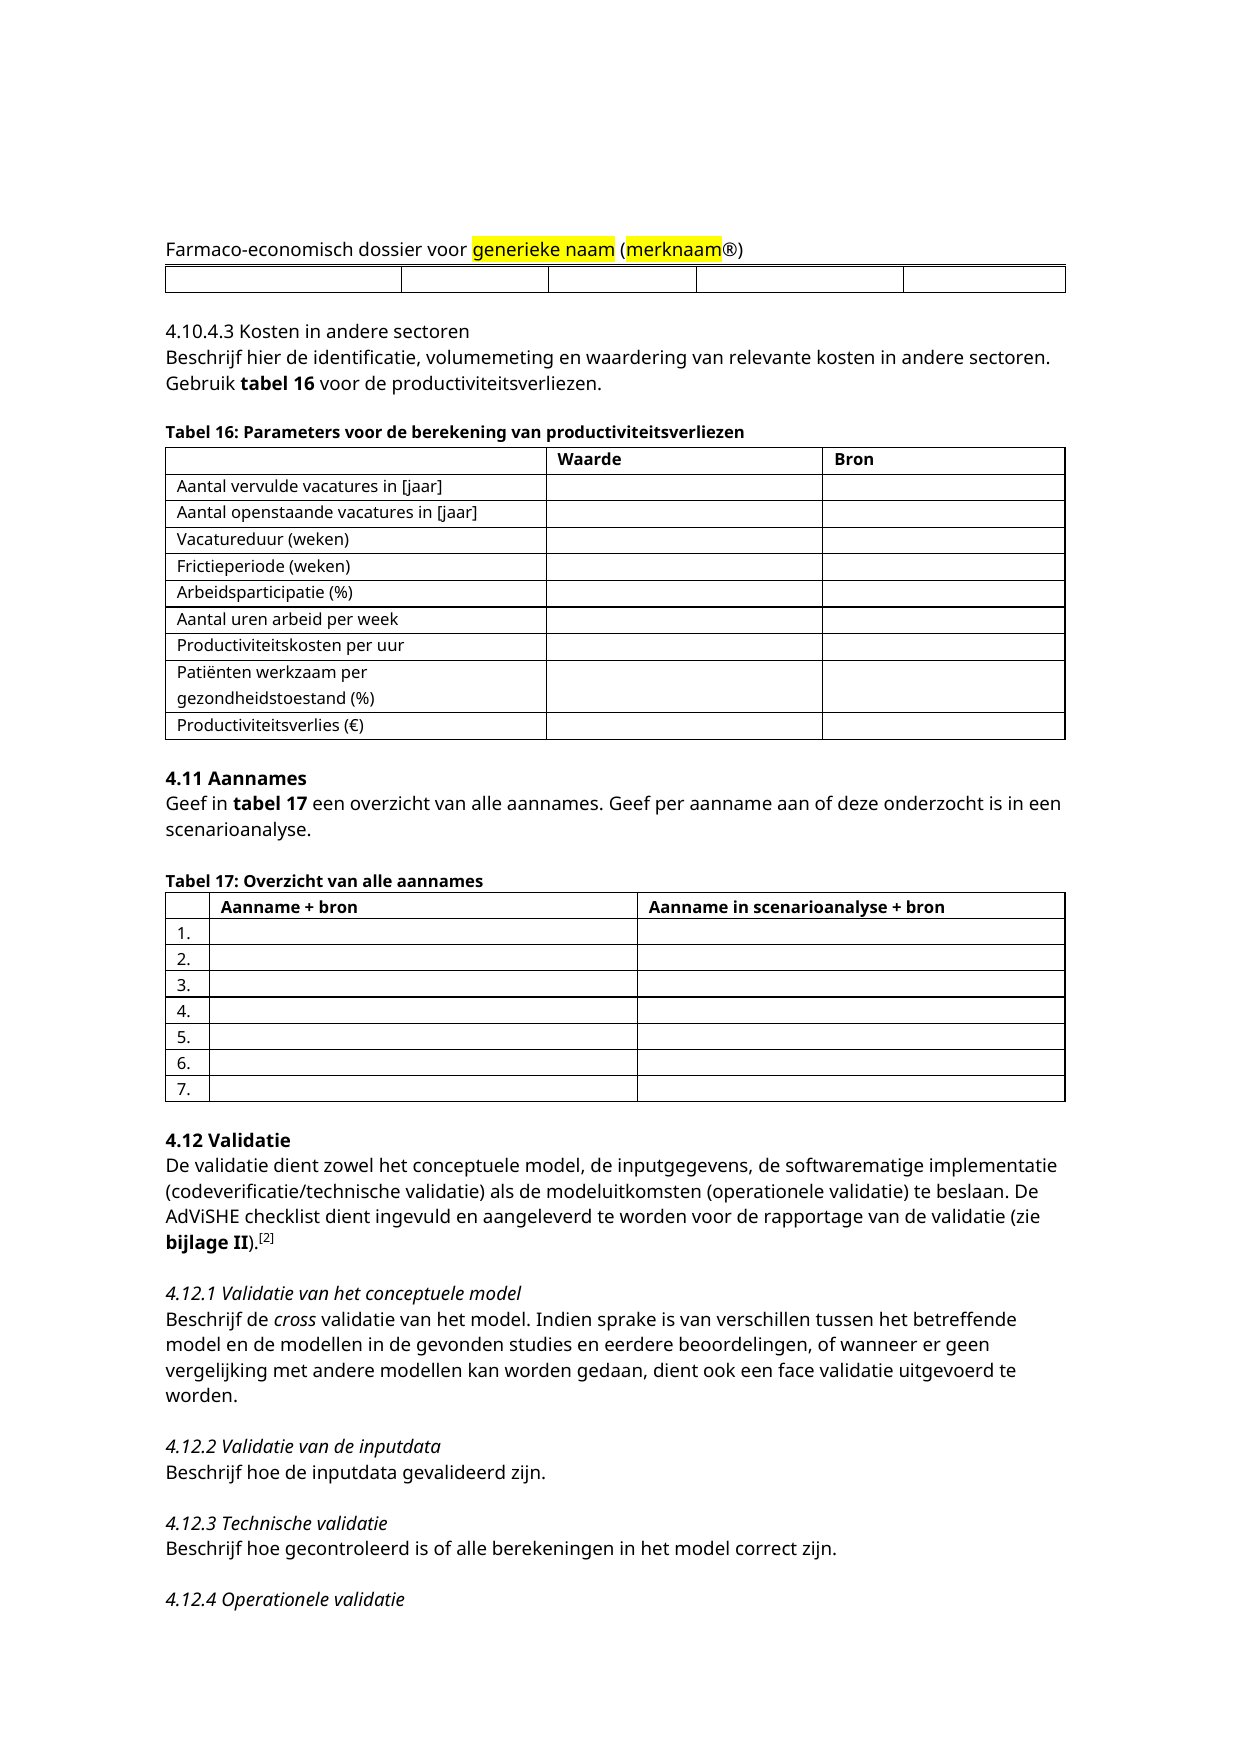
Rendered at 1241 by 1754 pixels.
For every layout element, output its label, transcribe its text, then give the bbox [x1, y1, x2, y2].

table_cell [823, 661, 1064, 712]
table_cell [638, 998, 1064, 1022]
table_cell [547, 634, 822, 659]
table_cell [697, 267, 903, 292]
table_cell 5. [166, 1024, 209, 1048]
subtitle Kosten in andere sectoren [165, 319, 1066, 344]
text Beschrijf hoe gecontroleerd is of alle berekeningen in het model correct zijn. [165, 1536, 1066, 1561]
subtitle Validatie [165, 1127, 1066, 1153]
text Beschrijf hier de identificatie, volumemeting en waardering van relevante kosten in andere sectoren. Gebruik tabel 16 voor de productiviteitsverliezen. [165, 344, 1066, 395]
table_cell [210, 919, 637, 944]
table_cell [823, 581, 1064, 606]
subtitle Validatie van het conceptuele model [165, 1280, 1066, 1306]
table_cell [166, 267, 401, 292]
table_cell Productiviteitskosten per uur [166, 634, 546, 659]
table_cell [638, 919, 1064, 944]
text Geef in tabel 17 een overzicht van alle aannames. Geef per aanname aan of deze onderzocht is in een scenarioanalyse. [165, 791, 1066, 842]
table_cell [210, 1076, 637, 1101]
table_header [166, 893, 209, 918]
table_cell [823, 475, 1064, 500]
text Beschrijf de cross validatie van het model. Indien sprake is van verschillen tussen het betreffende model en de modellen in de gevonden studies en eerdere beoordelingen, of wanneer er geen vergelijking met andere modellen kan worden gedaan, dient ook een face validatie uitgevoerd te worden. [165, 1306, 1066, 1408]
table_header [166, 448, 546, 473]
table_cell [638, 1024, 1064, 1048]
table_cell [210, 998, 637, 1022]
table_header Aanname in scenarioanalyse + bron [638, 893, 1064, 918]
text Tabel 16: Parameters voor de berekening van productiviteitsverliezen [165, 421, 1066, 444]
table_cell Frictieperiode (weken) [166, 554, 546, 580]
table_header Waarde [547, 448, 822, 473]
table_cell [638, 945, 1064, 970]
table_cell 7. [166, 1076, 209, 1101]
table_cell [549, 267, 696, 292]
table_cell [547, 661, 822, 712]
text Tabel 17: Overzicht van alle aannames [165, 867, 1066, 892]
table_cell [823, 634, 1064, 659]
table_cell Vacatureduur (weken) [166, 528, 546, 553]
table_cell [823, 528, 1064, 553]
table_cell [210, 1050, 637, 1074]
table_cell [402, 267, 548, 292]
table_cell 1. [166, 919, 209, 944]
table_cell 2. [166, 945, 209, 970]
table_cell [547, 475, 822, 500]
subtitle Aannames [165, 765, 1066, 791]
table_cell 4. [166, 998, 209, 1022]
table_cell [638, 1076, 1064, 1101]
table_cell Aantal openstaande vacatures in [jaar] [166, 501, 546, 527]
table_cell [547, 501, 822, 527]
text De validatie dient zowel het conceptuele model, de inputgegevens, de softwarematige implementatie (codeverificatie/technische validatie) als de modeluitkomsten (operationele validatie) te beslaan. De AdViSHE checklist dient ingevuld en aangeleverd te worden voor de rapportage van de validatie (zie bijlage II).[2] [165, 1153, 1066, 1255]
table_cell [904, 267, 1065, 292]
subtitle Operationele validatie [165, 1587, 1066, 1612]
table_cell [547, 528, 822, 553]
table_cell [547, 581, 822, 606]
table_cell [210, 1024, 637, 1048]
table_cell [823, 608, 1064, 633]
table_cell [547, 713, 822, 739]
subtitle Technische validatie [165, 1510, 1066, 1536]
table_cell Patiënten werkzaam per gezondheidstoestand (%) [166, 661, 546, 712]
table_cell Arbeidsparticipatie (%) [166, 581, 546, 606]
table_cell Aantal uren arbeid per week [166, 608, 546, 633]
subtitle Validatie van de inputdata [165, 1433, 1066, 1459]
table_cell [547, 608, 822, 633]
table_cell [547, 554, 822, 580]
table_cell 3. [166, 971, 209, 996]
table_cell [823, 501, 1064, 527]
table_cell 6. [166, 1050, 209, 1074]
table_cell [210, 971, 637, 996]
table_cell [638, 1050, 1064, 1074]
table_header Bron [823, 448, 1064, 473]
table_cell [210, 945, 637, 970]
table_cell [638, 971, 1064, 996]
table_cell [823, 713, 1064, 739]
table_header Aanname + bron [210, 893, 637, 918]
table_cell [823, 554, 1064, 580]
text Beschrijf hoe de inputdata gevalideerd zijn. [165, 1459, 1066, 1484]
table_cell Aantal vervulde vacatures in [jaar] [166, 475, 546, 500]
table_cell Productiviteitsverlies (€) [166, 713, 546, 739]
